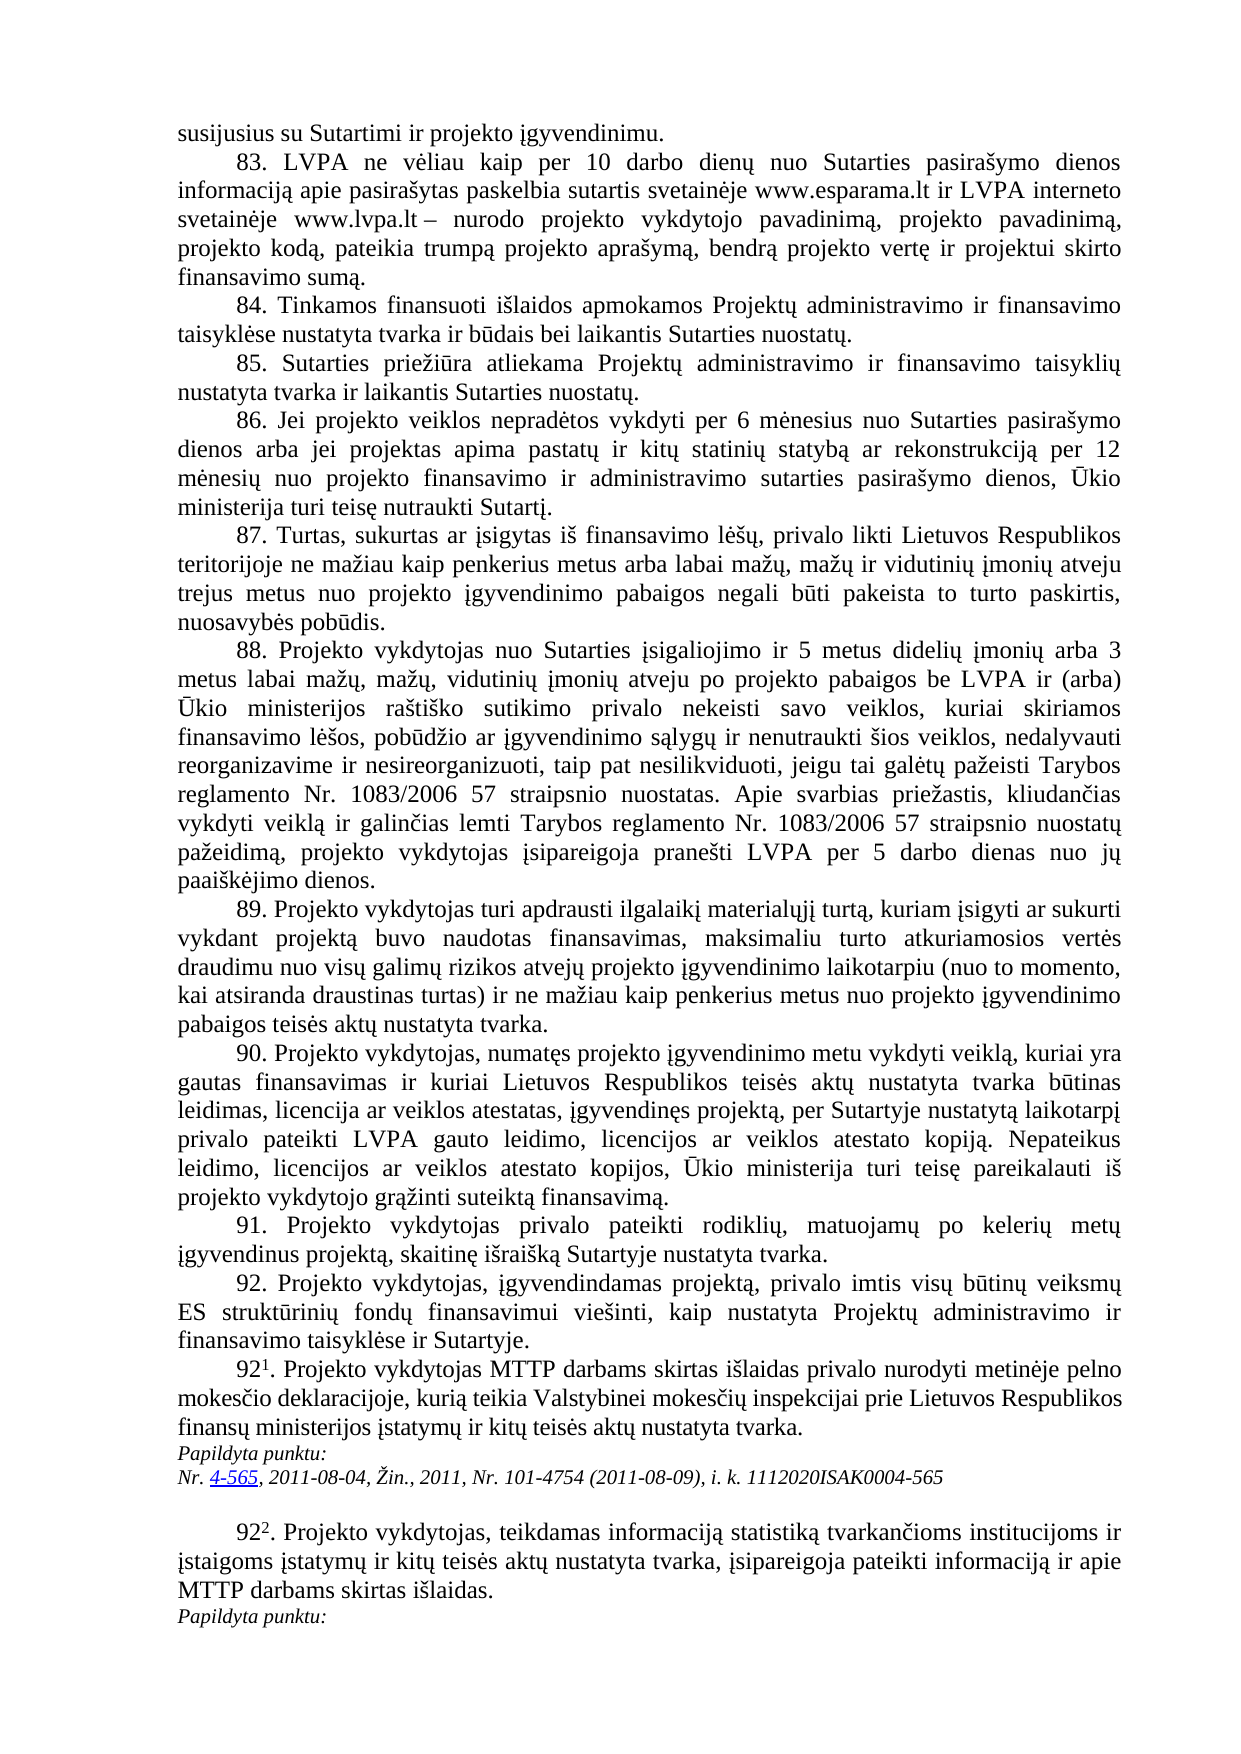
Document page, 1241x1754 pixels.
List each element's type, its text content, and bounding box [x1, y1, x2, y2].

text susijusius su Sutartimi ir projekto įgyvendinimu. [177, 118, 1122, 147]
text 86. Jei projekto veiklos nepradėtos vykdyti per 6 mėnesius nuo Sutarties pasirašymo dienos arba jei projektas apima pastatų ir kitų statinių statybą ar rekonstrukciją per 12 mėnesių nuo projekto finansavimo ir administravimo sutarties pasirašymo dienos, Ūkio ministerija turi teisę nutraukti Sutartį. [177, 406, 1122, 521]
text Nr. 4-565, 2011-08-04, Žin., 2011, Nr. 101-4754 (2011-08-09), i. k. 1112020ISAK0004-565 [177, 1465, 1122, 1489]
text Papildyta punktu: [177, 1604, 1122, 1628]
text 90. Projekto vykdytojas, numatęs projekto įgyvendinimo metu vykdyti veiklą, kuriai yra gautas finansavimas ir kuriai Lietuvos Respublikos teisės aktų nustatyta tvarka būtinas leidimas, licencija ar veiklos atestatas, įgyvendinęs projektą, per Sutartyje nustatytą laikotarpį privalo pateikti LVPA gauto leidimo, licencijos ar veiklos atestato kopiją. Nepateikus leidimo, licencijos ar veiklos atestato kopijos, Ūkio ministerija turi teisę pareikalauti iš projekto vykdytojo grąžinti suteiktą finansavimą. [177, 1038, 1122, 1211]
text 91. Projekto vykdytojas privalo pateikti rodiklių, matuojamų po kelerių metų įgyvendinus projektą, skaitinę išraišką Sutartyje nustatyta tvarka. [177, 1211, 1122, 1268]
text 83. LVPA ne vėliau kaip per 10 darbo dienų nuo Sutarties pasirašymo dienos informaciją apie pasirašytas paskelbia sutartis svetainėje www.esparama.lt ir LVPA interneto svetainėje www.lvpa.lt – nurodo projekto vykdytojo pavadinimą, projekto pavadinimą, projekto kodą, pateikia trumpą projekto aprašymą, bendrą projekto vertę ir projektui skirto finansavimo sumą. [177, 147, 1122, 291]
text 922. Projekto vykdytojas, teikdamas informaciją statistiką tvarkančioms institucijoms ir įstaigoms įstatymų ir kitų teisės aktų nustatyta tvarka, įsipareigoja pateikti informaciją ir apie MTTP darbams skirtas išlaidas. [177, 1517, 1122, 1604]
text 89. Projekto vykdytojas turi apdrausti ilgalaikį materialųjį turtą, kuriam įsigyti ar sukurti vykdant projektą buvo naudotas finansavimas, maksimaliu turto atkuriamosios vertės draudimu nuo visų galimų rizikos atvejų projekto įgyvendinimo laikotarpiu (nuo to momento, kai atsiranda draustinas turtas) ir ne mažiau kaip penkerius metus nuo projekto įgyvendinimo pabaigos teisės aktų nustatyta tvarka. [177, 894, 1122, 1038]
text 921. Projekto vykdytojas MTTP darbams skirtas išlaidas privalo nurodyti metinėje pelno mokesčio deklaracijoje, kurią teikia Valstybinei mokesčių inspekcijai prie Lietuvos Respublikos finansų ministerijos įstatymų ir kitų teisės aktų nustatyta tvarka. [177, 1354, 1122, 1441]
text Papildyta punktu: [177, 1441, 1122, 1465]
text 85. Sutarties priežiūra atliekama Projektų administravimo ir finansavimo taisyklių nustatyta tvarka ir laikantis Sutarties nuostatų. [177, 348, 1122, 406]
text 88. Projekto vykdytojas nuo Sutarties įsigaliojimo ir 5 metus didelių įmonių arba 3 metus labai mažų, mažų, vidutinių įmonių atveju po projekto pabaigos be LVPA ir (arba) Ūkio ministerijos raštiško sutikimo privalo nekeisti savo veiklos, kuriai skiriamos finansavimo lėšos, pobūdžio ar įgyvendinimo sąlygų ir nenutraukti šios veiklos, nedalyvauti reorganizavime ir nesireorganizuoti, taip pat nesilikviduoti, jeigu tai galėtų pažeisti Tarybos reglamento Nr. 1083/2006 57 straipsnio nuostatas. Apie svarbias priežastis, kliudančias vykdyti veiklą ir galinčias lemti Tarybos reglamento Nr. 1083/2006 57 straipsnio nuostatų pažeidimą, projekto vykdytojas įsipareigoja pranešti LVPA per 5 darbo dienas nuo jų paaiškėjimo dienos. [177, 636, 1122, 894]
text 84. Tinkamos finansuoti išlaidos apmokamos Projektų administravimo ir finansavimo taisyklėse nustatyta tvarka ir būdais bei laikantis Sutarties nuostatų. [177, 291, 1122, 348]
text 92. Projekto vykdytojas, įgyvendindamas projektą, privalo imtis visų būtinų veiksmų ES struktūrinių fondų finansavimui viešinti, kaip nustatyta Projektų administravimo ir finansavimo taisyklėse ir Sutartyje. [177, 1268, 1122, 1354]
text 87. Turtas, sukurtas ar įsigytas iš finansavimo lėšų, privalo likti Lietuvos Respublikos teritorijoje ne mažiau kaip penkerius metus arba labai mažų, mažų ir vidutinių įmonių atveju trejus metus nuo projekto įgyvendinimo pabaigos negali būti pakeista to turto paskirtis, nuosavybės pobūdis. [177, 521, 1122, 636]
